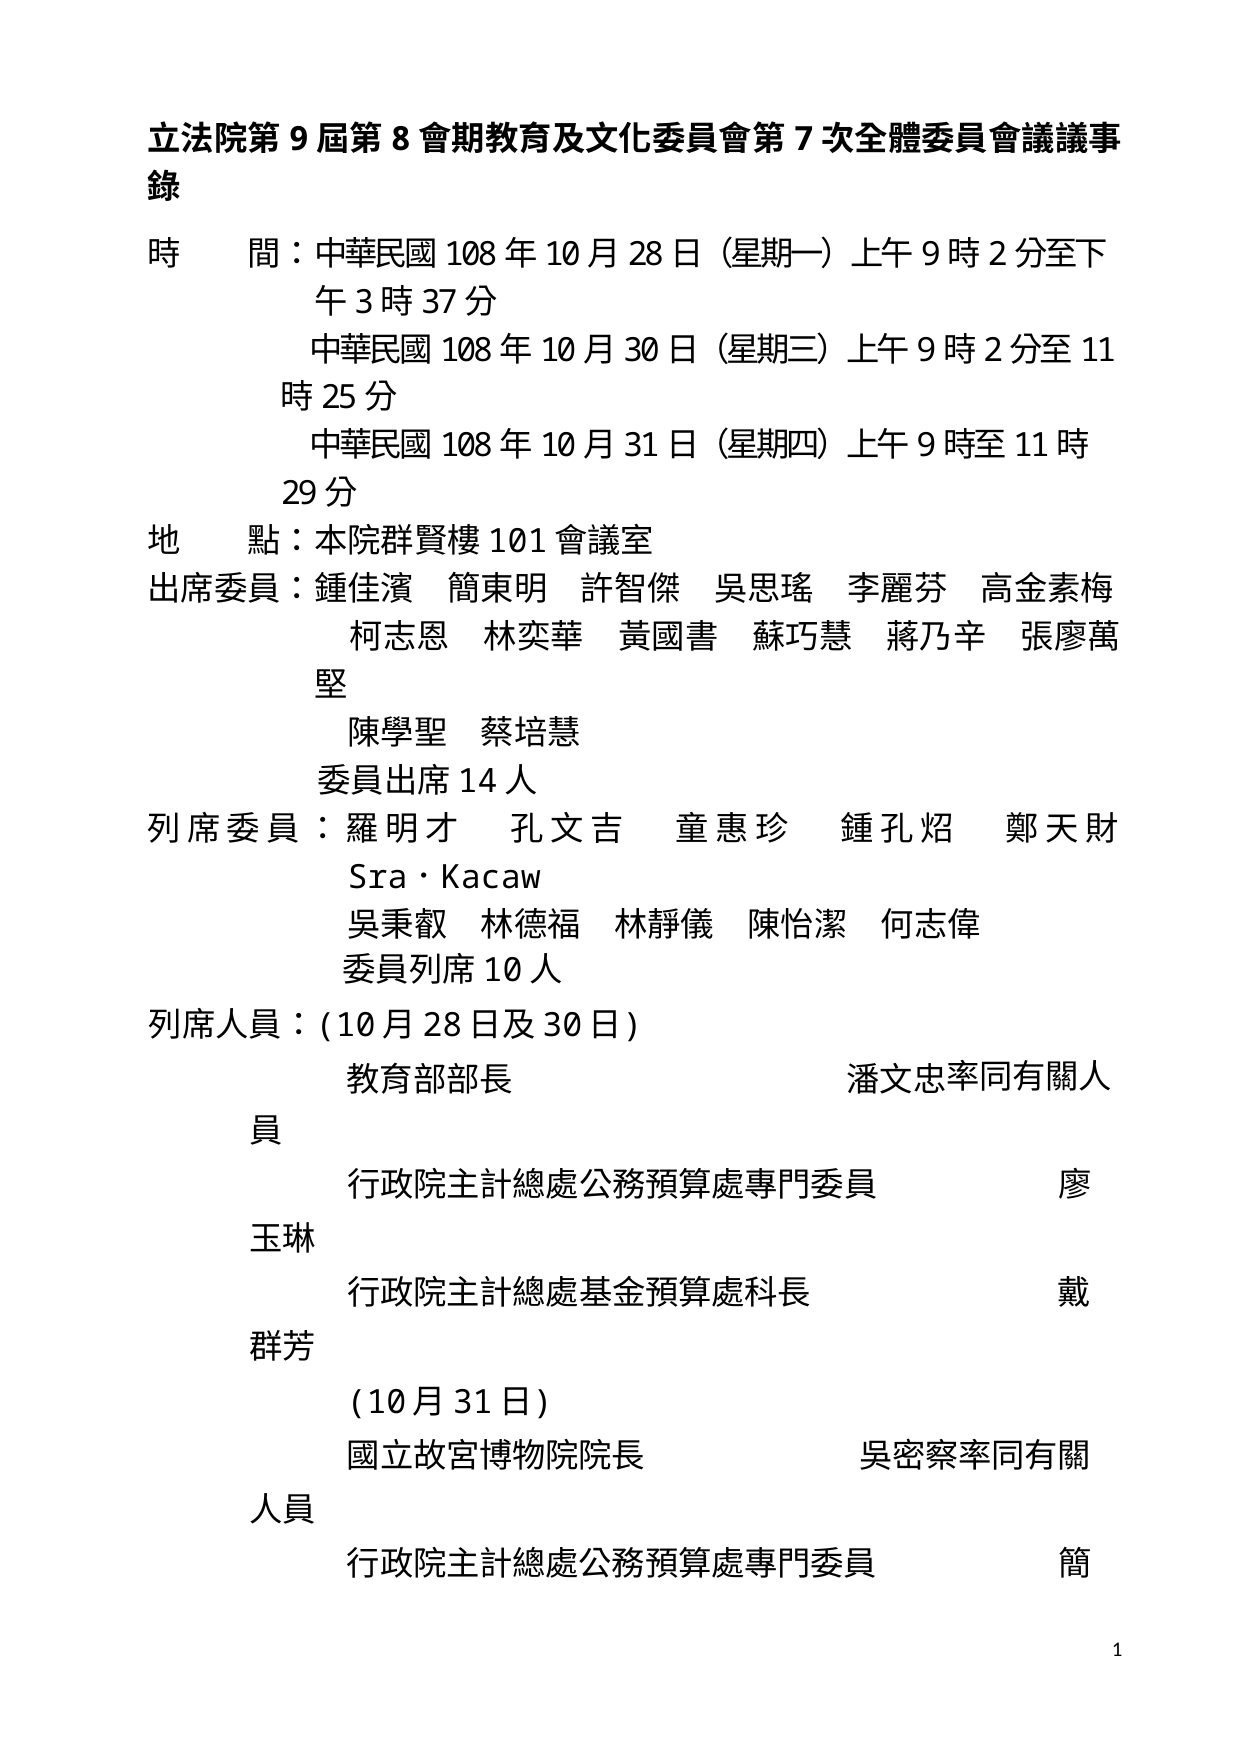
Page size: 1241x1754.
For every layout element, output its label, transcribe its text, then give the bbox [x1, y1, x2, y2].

text 立法院第9屆第8會期教育及文化委員會第7次全體委員會議議事錄 [147, 112, 1122, 208]
text 出席委員：鍾佳濱 簡東明 許智傑 吳思瑤 李麗芬 高金素梅 [147, 562, 1122, 610]
text 行政院主計總處基金預算處科長 戴群芳 [149, 1264, 1122, 1373]
text 委員出席14人 [317, 754, 1122, 802]
text 國立故宮博物院院長 吳密察率同有關人員 [148, 1427, 1122, 1535]
text 柯志恩 林奕華 黃國書 蘇巧慧 蔣乃辛 張廖萬堅 [147, 610, 1122, 706]
text 列席人員：(10月28日及30日) [149, 993, 1122, 1048]
text 行政院主計總處公務預算處專門委員 廖玉琳 [149, 1156, 1122, 1264]
text 時 間：中華民國108年10月28日（星期一）上午9時2分至下午3時37分 [147, 227, 1120, 323]
text 委員列席10人 [147, 946, 1120, 993]
text 地 點：本院群賢樓101會議室 [147, 514, 1120, 562]
text 中華民國108年10月31日（星期四）上午9時至11時29分 [281, 418, 1120, 514]
text 列席委員：羅明才 孔文吉 童惠珍 鍾孔炤 鄭天財Sra．Kacaw [147, 802, 1120, 898]
text 吳秉叡 林德福 林靜儀 陳怡潔 何志偉 [147, 898, 1120, 946]
text (10月31日) [148, 1373, 1122, 1427]
text 行政院主計總處公務預算處專門委員 簡 [148, 1535, 1122, 1589]
text 陳學聖 蔡培慧 [147, 706, 1122, 754]
text 教育部部長 潘文忠率同有關人員 [149, 1048, 1122, 1156]
text 中華民國108年10月30日（星期三）上午9時2分至11時25分 [281, 323, 1120, 418]
